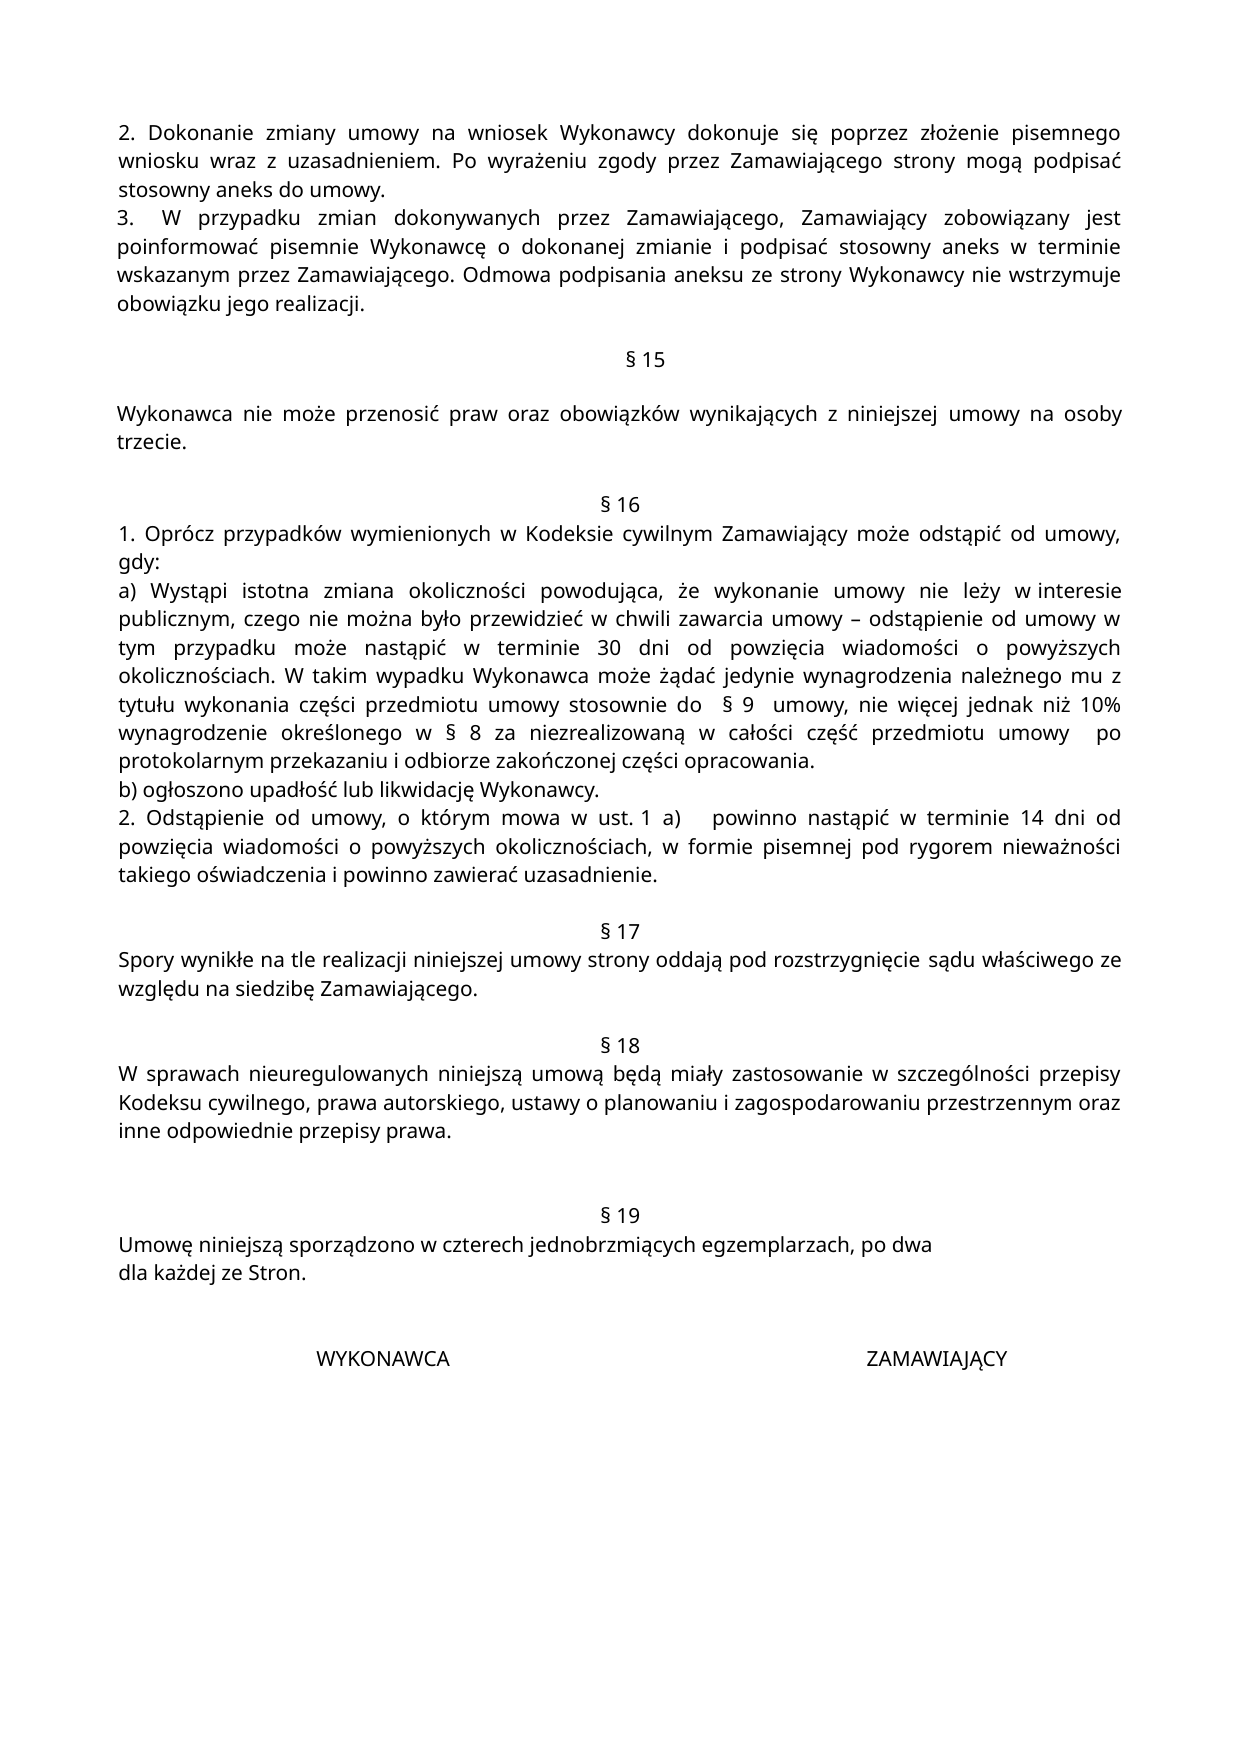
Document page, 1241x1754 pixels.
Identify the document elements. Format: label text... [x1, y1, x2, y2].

text WYKONAWCA ZAMAWIAJĄCY [163, 1344, 1122, 1372]
list a) Wystąpi istotna zmiana okoliczności powodująca, że wykonanie umowy nie leży w interesie publicznym, czego nie można było przewidzieć w chwili zawarcia umowy – odstąpienie od umowy w tym przypadku może nastąpić w terminie 30 dni od powzięcia wiadomości o powyższych okolicznościach. W takim wypadku Wykonawca może żądać jedynie wynagrodzenia należnego mu z tytułu wykonania części przedmiotu umowy stosownie do § 9 umowy, nie więcej jednak niż 10% wynagrodzenie określonego w § 8 za niezrealizowaną w całości część przedmiotu umowy po protokolarnym przekazaniu i odbiorze zakończonej części opracowania. [118, 576, 1122, 775]
text § 16 [118, 491, 1122, 519]
text W sprawach nieuregulowanych niniejszą umową będą miały zastosowanie w szczególności przepisy Kodeksu cywilnego, prawa autorskiego, ustawy o planowaniu i zagospodarowaniu przestrzennym oraz inne odpowiednie przepisy prawa. [118, 1059, 1122, 1145]
text § 19 [118, 1202, 1122, 1230]
text Spory wynikłe na tle realizacji niniejszej umowy strony oddają pod rozstrzygnięcie sądu właściwego ze względu na siedzibę Zamawiającego. [118, 946, 1122, 1002]
text § 17 [118, 917, 1122, 946]
text 2. Odstąpienie od umowy, o którym mowa w ust. 1 a) powinno nastąpić w terminie 14 dni od powzięcia wiadomości o powyższych okolicznościach, w formie pisemnej pod rygorem nieważności takiego oświadczenia i powinno zawierać uzasadnienie. [118, 803, 1122, 889]
text 1. Oprócz przypadków wymienionych w Kodeksie cywilnym Zamawiający może odstąpić od umowy, gdy: [118, 519, 1122, 576]
subtitle Wykonawca nie może przenosić praw oraz obowiązków wynikających z niniejszej umowy na osoby trzecie. [117, 399, 1122, 456]
text § 18 [118, 1031, 1122, 1059]
text Umowę niniejszą sporządzono w czterech jednobrzmiących egzemplarzach, po dwa [118, 1230, 1122, 1258]
list b) ogłoszono upadłość lub likwidację Wykonawcy. [118, 775, 1122, 803]
text dla każdej ze Stron. [118, 1258, 1122, 1287]
list W przypadku zmian dokonywanych przez Zamawiającego, Zamawiający zobowiązany jest poinformować pisemnie Wykonawcę o dokonanej zmianie i podpisać stosowny aneks w terminie wskazanym przez Zamawiającego. Odmowa podpisania aneksu ze strony Wykonawcy nie wstrzymuje obowiązku jego realizacji. [117, 203, 1122, 317]
text § 15 [163, 346, 1122, 374]
text 2. Dokonanie zmiany umowy na wniosek Wykonawcy dokonuje się poprzez złożenie pisemnego wniosku wraz z uzasadnieniem. Po wyrażeniu zgody przez Zamawiającego strony mogą podpisać stosowny aneks do umowy. [118, 118, 1122, 203]
